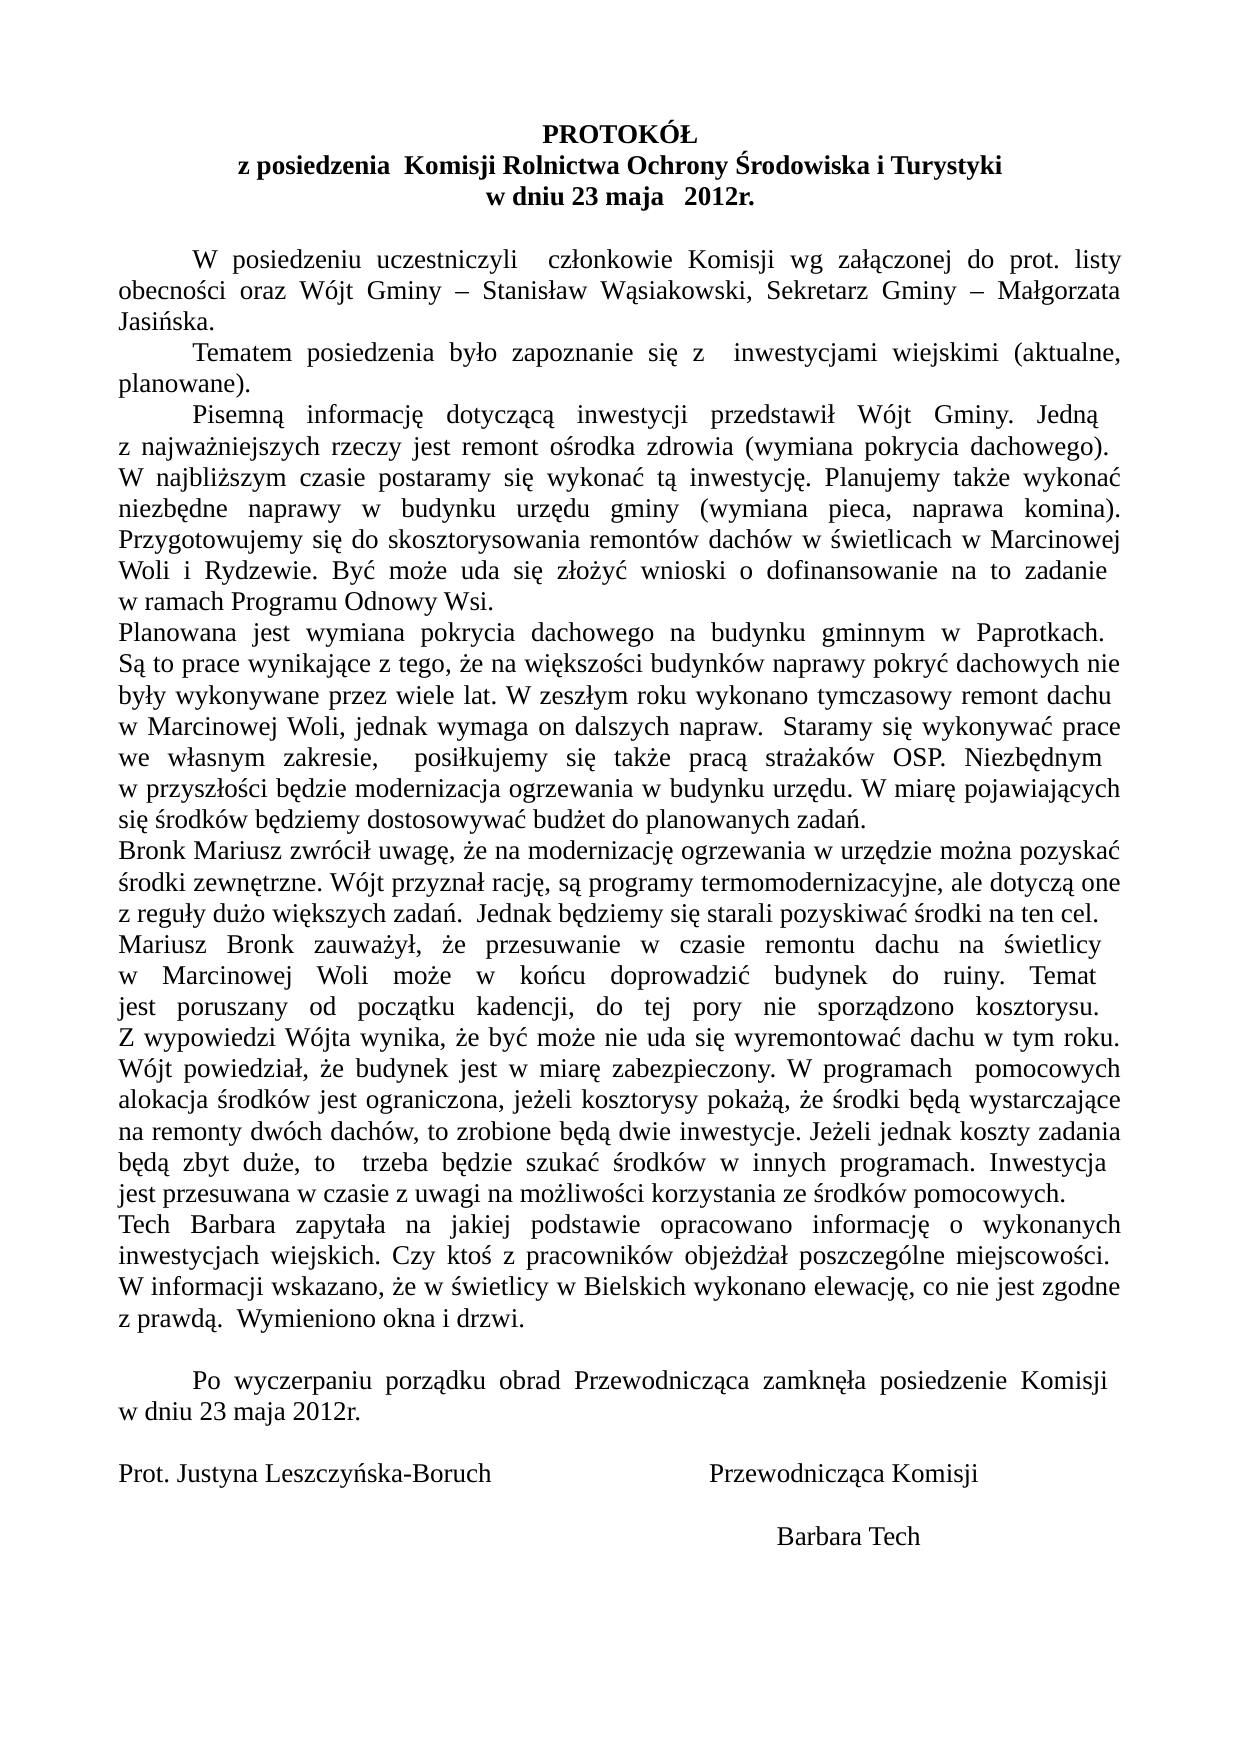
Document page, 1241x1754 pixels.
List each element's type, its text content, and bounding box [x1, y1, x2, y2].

text Barbara Tech [118, 1520, 1122, 1551]
text Pisemną informację dotyczącą inwestycji przedstawił Wójt Gminy. Jedną z najważniejszych rzeczy jest remont ośrodka zdrowia (wymiana pokrycia dachowego). W najbliższym czasie postaramy się wykonać tą inwestycję. Planujemy także wykonać niezbędne naprawy w budynku urzędu gminy (wymiana pieca, naprawa komina). Przygotowujemy się do skosztorysowania remontów dachów w świetlicach w Marcinowej Woli i Rydzewie. Być może uda się złożyć wnioski o dofinansowanie na to zadanie w ramach Programu Odnowy Wsi. [118, 398, 1122, 616]
text Planowana jest wymiana pokrycia dachowego na budynku gminnym w Paprotkach. Są to prace wynikające z tego, że na większości budynków naprawy pokryć dachowych nie były wykonywane przez wiele lat. W zeszłym roku wykonano tymczasowy remont dachu w Marcinowej Woli, jednak wymaga on dalszych napraw. Staramy się wykonywać prace we własnym zakresie, posiłkujemy się także pracą strażaków OSP. Niezbędnym w przyszłości będzie modernizacja ogrzewania w budynku urzędu. W miarę pojawiających się środków będziemy dostosowywać budżet do planowanych zadań. [118, 616, 1122, 834]
text PROTOKÓŁ [118, 118, 1122, 149]
text W posiedzeniu uczestniczyli członkowie Komisji wg załączonej do prot. listy obecności oraz Wójt Gminy – Stanisław Wąsiakowski, Sekretarz Gminy – Małgorzata Jasińska. [118, 243, 1122, 336]
text Bronk Mariusz zwrócił uwagę, że na modernizację ogrzewania w urzędzie można pozyskać środki zewnętrzne. Wójt przyznał rację, są programy termomodernizacyjne, ale dotyczą one z reguły dużo większych zadań. Jednak będziemy się starali pozyskiwać środki na ten cel. [118, 834, 1122, 928]
text Tech Barbara zapytała na jakiej podstawie opracowano informację o wykonanych inwestycjach wiejskich. Czy ktoś z pracowników objeżdżał poszczególne miejscowości. W informacji wskazano, że w świetlicy w Bielskich wykonano elewację, co nie jest zgodne z prawdą. Wymieniono okna i drzwi. [118, 1208, 1122, 1333]
text z posiedzenia Komisji Rolnictwa Ochrony Środowiska i Turystyki w dniu 23 maja 2012r. [118, 149, 1122, 212]
text Prot. Justyna Leszczyńska-Boruch Przewodnicząca Komisji [118, 1457, 1122, 1488]
text Mariusz Bronk zauważył, że przesuwanie w czasie remontu dachu na świetlicy w Marcinowej Woli może w końcu doprowadzić budynek do ruiny. Temat jest poruszany od początku kadencji, do tej pory nie sporządzono kosztorysu. Z wypowiedzi Wójta wynika, że być może nie uda się wyremontować dachu w tym roku. Wójt powiedział, że budynek jest w miarę zabezpieczony. W programach pomocowych alokacja środków jest ograniczona, jeżeli kosztorysy pokażą, że środki będą wystarczające na remonty dwóch dachów, to zrobione będą dwie inwestycje. Jeżeli jednak koszty zadania będą zbyt duże, to trzeba będzie szukać środków w innych programach. Inwestycja jest przesuwana w czasie z uwagi na możliwości korzystania ze środków pomocowych. [118, 928, 1122, 1208]
text Po wyczerpaniu porządku obrad Przewodnicząca zamknęła posiedzenie Komisji w dniu 23 maja 2012r. [118, 1364, 1122, 1426]
text Tematem posiedzenia było zapoznanie się z inwestycjami wiejskimi (aktualne, planowane). [118, 336, 1122, 398]
